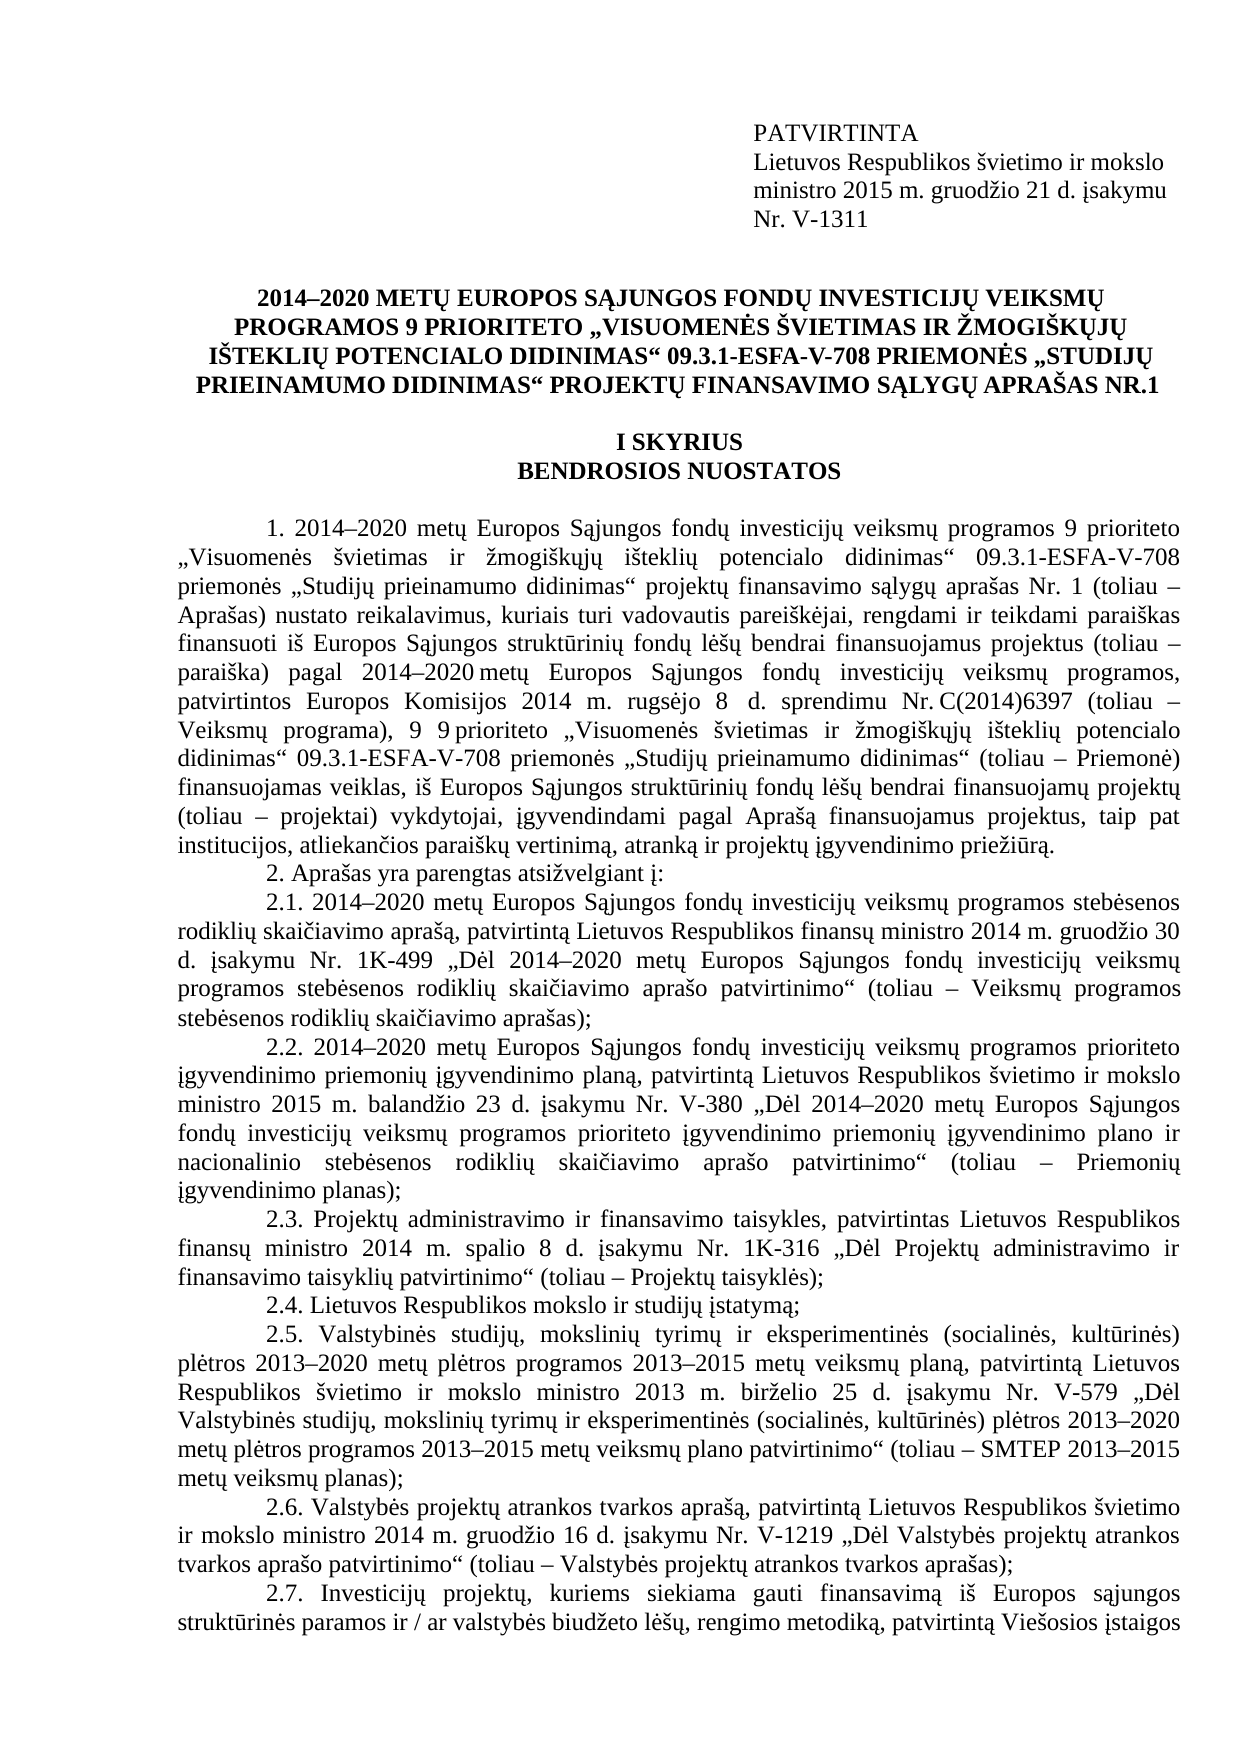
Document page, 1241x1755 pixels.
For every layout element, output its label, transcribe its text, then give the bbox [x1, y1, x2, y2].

text 2.7. Investicijų projektų, kuriems siekiama gauti finansavimą iš Europos sąjungos struktūrinės paramos ir / ar valstybės biudžeto lėšų, rengimo metodiką, patvirtintą Viešosios įstaigos [177, 1578, 1181, 1635]
text 1. 2014–2020 metų Europos Sąjungos fondų investicijų veiksmų programos 9 prioriteto „Visuomenės švietimas ir žmogiškųjų išteklių potencialo didinimas“ 09.3.1-ESFA-V-708 priemonės „Studijų prieinamumo didinimas“ projektų finansavimo sąlygų aprašas Nr. 1 (toliau – Aprašas) nustato reikalavimus, kuriais turi vadovautis pareiškėjai, rengdami ir teikdami paraiškas finansuoti iš Europos Sąjungos struktūrinių fondų lėšų bendrai finansuojamus projektus (toliau – paraiška) pagal 2014–2020 metų Europos Sąjungos fondų investicijų veiksmų programos, patvirtintos Europos Komisijos 2014 m. rugsėjo 8 d. sprendimu Nr. C(2014)6397 (toliau – Veiksmų programa), 9 9 prioriteto „Visuomenės švietimas ir žmogiškųjų išteklių potencialo didinimas“ 09.3.1-ESFA-V-708 priemonės „Studijų prieinamumo didinimas“ (toliau – Priemonė) finansuojamas veiklas, iš Europos Sąjungos struktūrinių fondų lėšų bendrai finansuojamų projektų (toliau – projektai) vykdytojai, įgyvendindami pagal Aprašą finansuojamus projektus, taip pat institucijos, atliekančios paraiškų vertinimą, atranką ir projektų įgyvendinimo priežiūrą. [177, 513, 1181, 858]
text Nr. V-1311 [192, 204, 1181, 233]
text 2. Aprašas yra parengtas atsižvelgiant į: [177, 858, 1181, 887]
text ministro 2015 m. gruodžio 21 d. įsakymu [192, 176, 1181, 204]
text I SKYRIUS [177, 427, 1181, 456]
text 2014–2020 METŲ EUROPOS SĄJUNGOS FONDŲ INVESTICIJŲ VEIKSMŲ PROGRAMOS 9 PRIORITETO „VISUOMENĖS ŠVIETIMAS IR ŽMOGIŠKŲJŲ IŠTEKLIŲ POTENCIALO DIDINIMAS“ 09.3.1-ESFA-V-708 PRIEMONĖS „STUDIJŲ PRIEINAMUMO DIDINIMAS“ PROJEKTŲ FINANSAVIMO SĄLYGŲ APRAŠAS NR.1 [181, 283, 1181, 398]
text 2.4. Lietuvos Respublikos mokslo ir studijų įstatymą; [177, 1290, 1181, 1319]
text BENDROSIOS NUOSTATOS [177, 456, 1181, 485]
text PATVIRTINTA [192, 118, 1181, 147]
text Lietuvos Respublikos švietimo ir mokslo [192, 147, 1181, 176]
text 2.6. Valstybės projektų atrankos tvarkos aprašą, patvirtintą Lietuvos Respublikos švietimo ir mokslo ministro 2014 m. gruodžio 16 d. įsakymu Nr. V-1219 „Dėl Valstybės projektų atrankos tvarkos aprašo patvirtinimo“ (toliau – Valstybės projektų atrankos tvarkos aprašas); [177, 1492, 1181, 1578]
text 2.5. Valstybinės studijų, mokslinių tyrimų ir eksperimentinės (socialinės, kultūrinės) plėtros 2013–2020 metų plėtros programos 2013–2015 metų veiksmų planą, patvirtintą Lietuvos Respublikos švietimo ir mokslo ministro 2013 m. birželio 25 d. įsakymu Nr. V-579 „Dėl Valstybinės studijų, mokslinių tyrimų ir eksperimentinės (socialinės, kultūrinės) plėtros 2013–2020 metų plėtros programos 2013–2015 metų veiksmų plano patvirtinimo“ (toliau – SMTEP 2013–2015 metų veiksmų planas); [177, 1319, 1181, 1492]
text 2.2. 2014–2020 metų Europos Sąjungos fondų investicijų veiksmų programos prioriteto įgyvendinimo priemonių įgyvendinimo planą, patvirtintą Lietuvos Respublikos švietimo ir mokslo ministro 2015 m. balandžio 23 d. įsakymu Nr. V-380 „Dėl 2014–2020 metų Europos Sąjungos fondų investicijų veiksmų programos prioriteto įgyvendinimo priemonių įgyvendinimo plano ir nacionalinio stebėsenos rodiklių skaičiavimo aprašo patvirtinimo“ (toliau – Priemonių įgyvendinimo planas); [177, 1032, 1181, 1204]
text 2.1. 2014–2020 metų Europos Sąjungos fondų investicijų veiksmų programos stebėsenos rodiklių skaičiavimo aprašą, patvirtintą Lietuvos Respublikos finansų ministro 2014 m. gruodžio 30 d. įsakymu Nr. 1K-499 „Dėl 2014–2020 metų Europos Sąjungos fondų investicijų veiksmų programos stebėsenos rodiklių skaičiavimo aprašo patvirtinimo“ (toliau – Veiksmų programos stebėsenos rodiklių skaičiavimo aprašas); [177, 887, 1181, 1032]
text 2.3. Projektų administravimo ir finansavimo taisykles, patvirtintas Lietuvos Respublikos finansų ministro 2014 m. spalio 8 d. įsakymu Nr. 1K-316 „Dėl Projektų administravimo ir finansavimo taisyklių patvirtinimo“ (toliau – Projektų taisyklės); [177, 1204, 1181, 1290]
